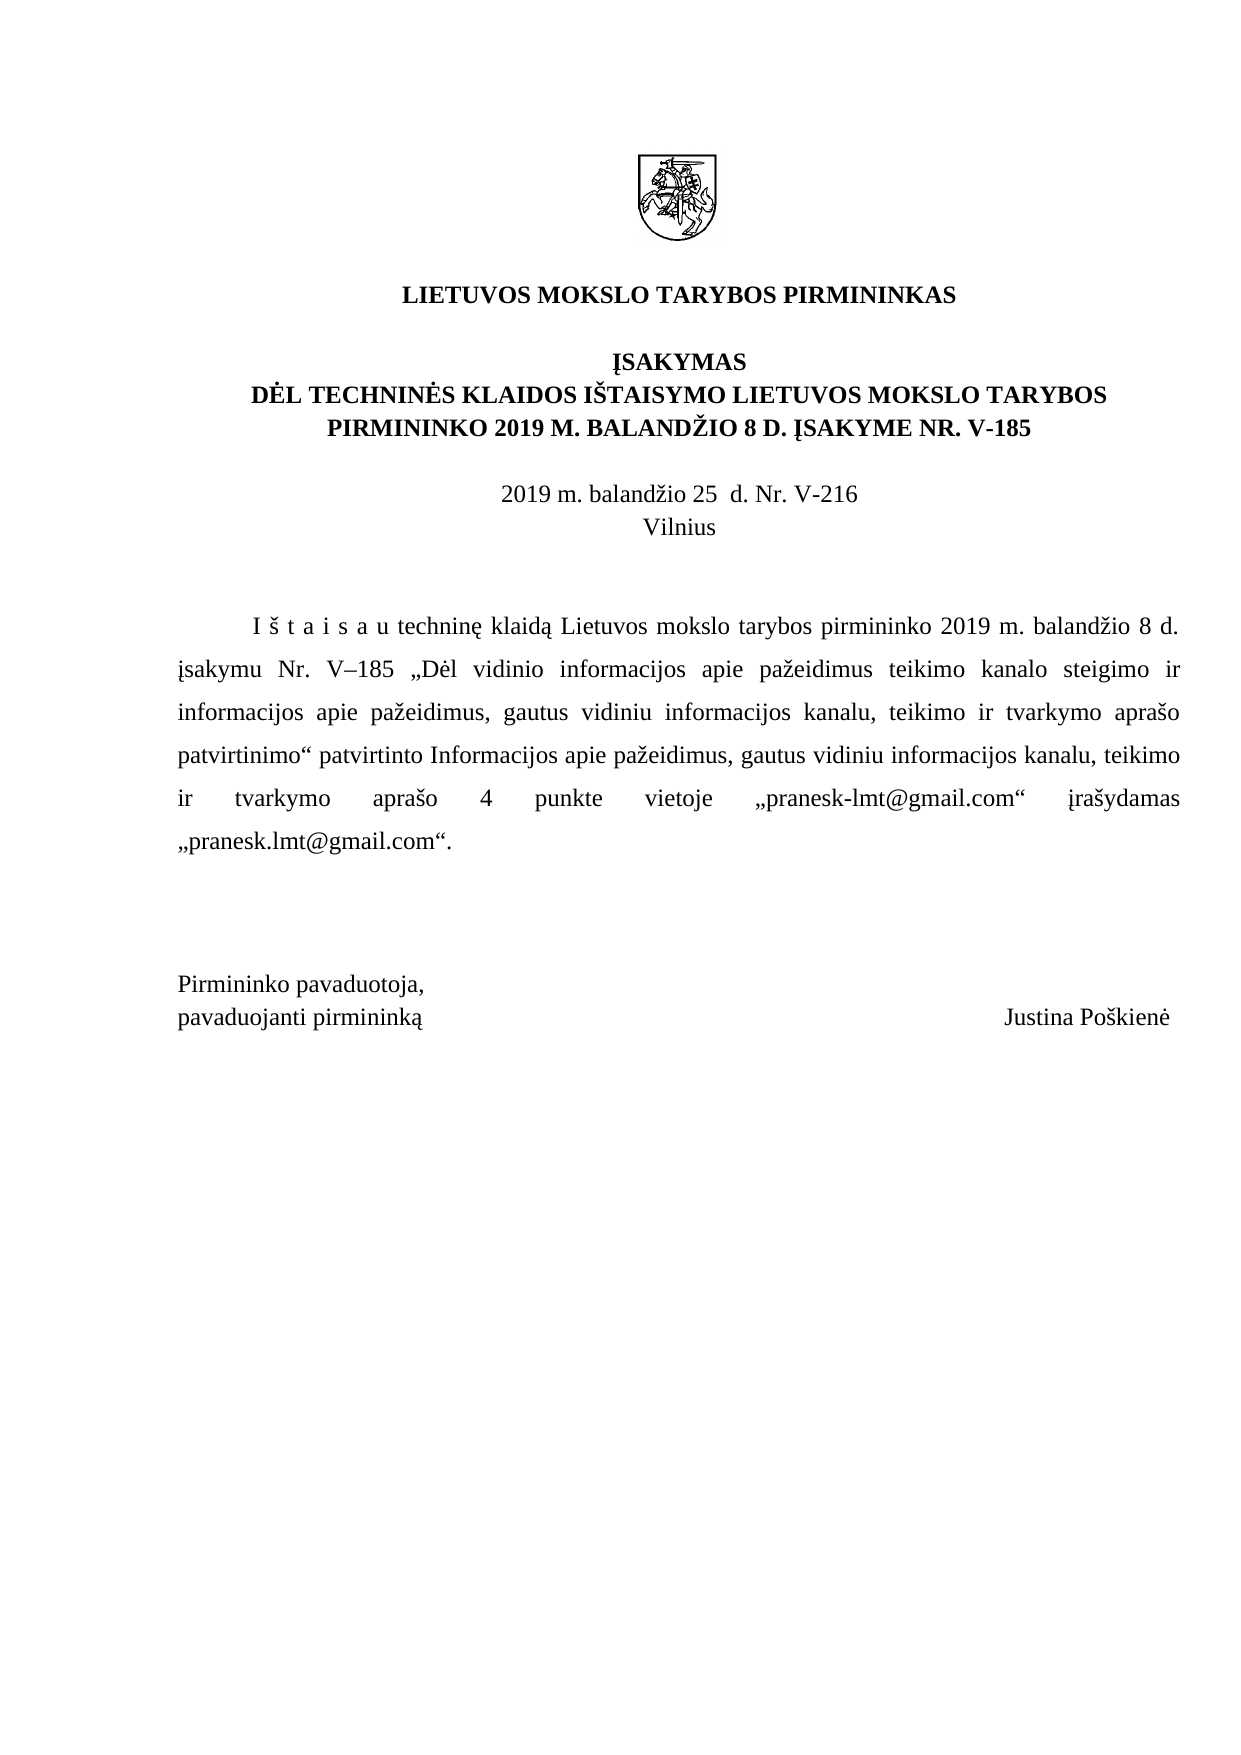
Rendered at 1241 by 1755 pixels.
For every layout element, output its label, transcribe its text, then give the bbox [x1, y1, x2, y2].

text DĖL TECHNINĖS KLAIDOS IŠTAISYMO LIETUVOS MOKSLO TARYBOS PIRMININKO 2019 m. balandžio 8 d. įsakyme Nr. V-185 [177, 380, 1181, 441]
text I š t a i s a u techninę klaidą Lietuvos mokslo tarybos pirmininko 2019 m. balandžio 8 d. įsakymu Nr. V–185 „Dėl vidinio informacijos apie pažeidimus teikimo kanalo steigimo ir informacijos apie pažeidimus, gautus vidiniu informacijos kanalu, teikimo ir tvarkymo aprašo patvirtinimo“ patvirtinto Informacijos apie pažeidimus, gautus vidiniu informacijos kanalu, teikimo ir tvarkymo aprašo 4 punkte vietoje „pranesk-lmt@gmail.com“ įrašydamas „pranesk.lmt@gmail.com“. [177, 611, 1181, 855]
text Pirmininko pavaduotoja, [177, 969, 1181, 997]
text Vilnius [177, 512, 1181, 541]
text LIETUVOS MOKSLO TARYBOS PIRMININKAS [177, 281, 1181, 309]
text 2019 m. balandžio 25 d. Nr. V-216 [177, 479, 1181, 507]
text pavaduojanti pirmininką Justina Poškienė [177, 1002, 1181, 1030]
text ĮSAKYMAS [177, 347, 1181, 375]
